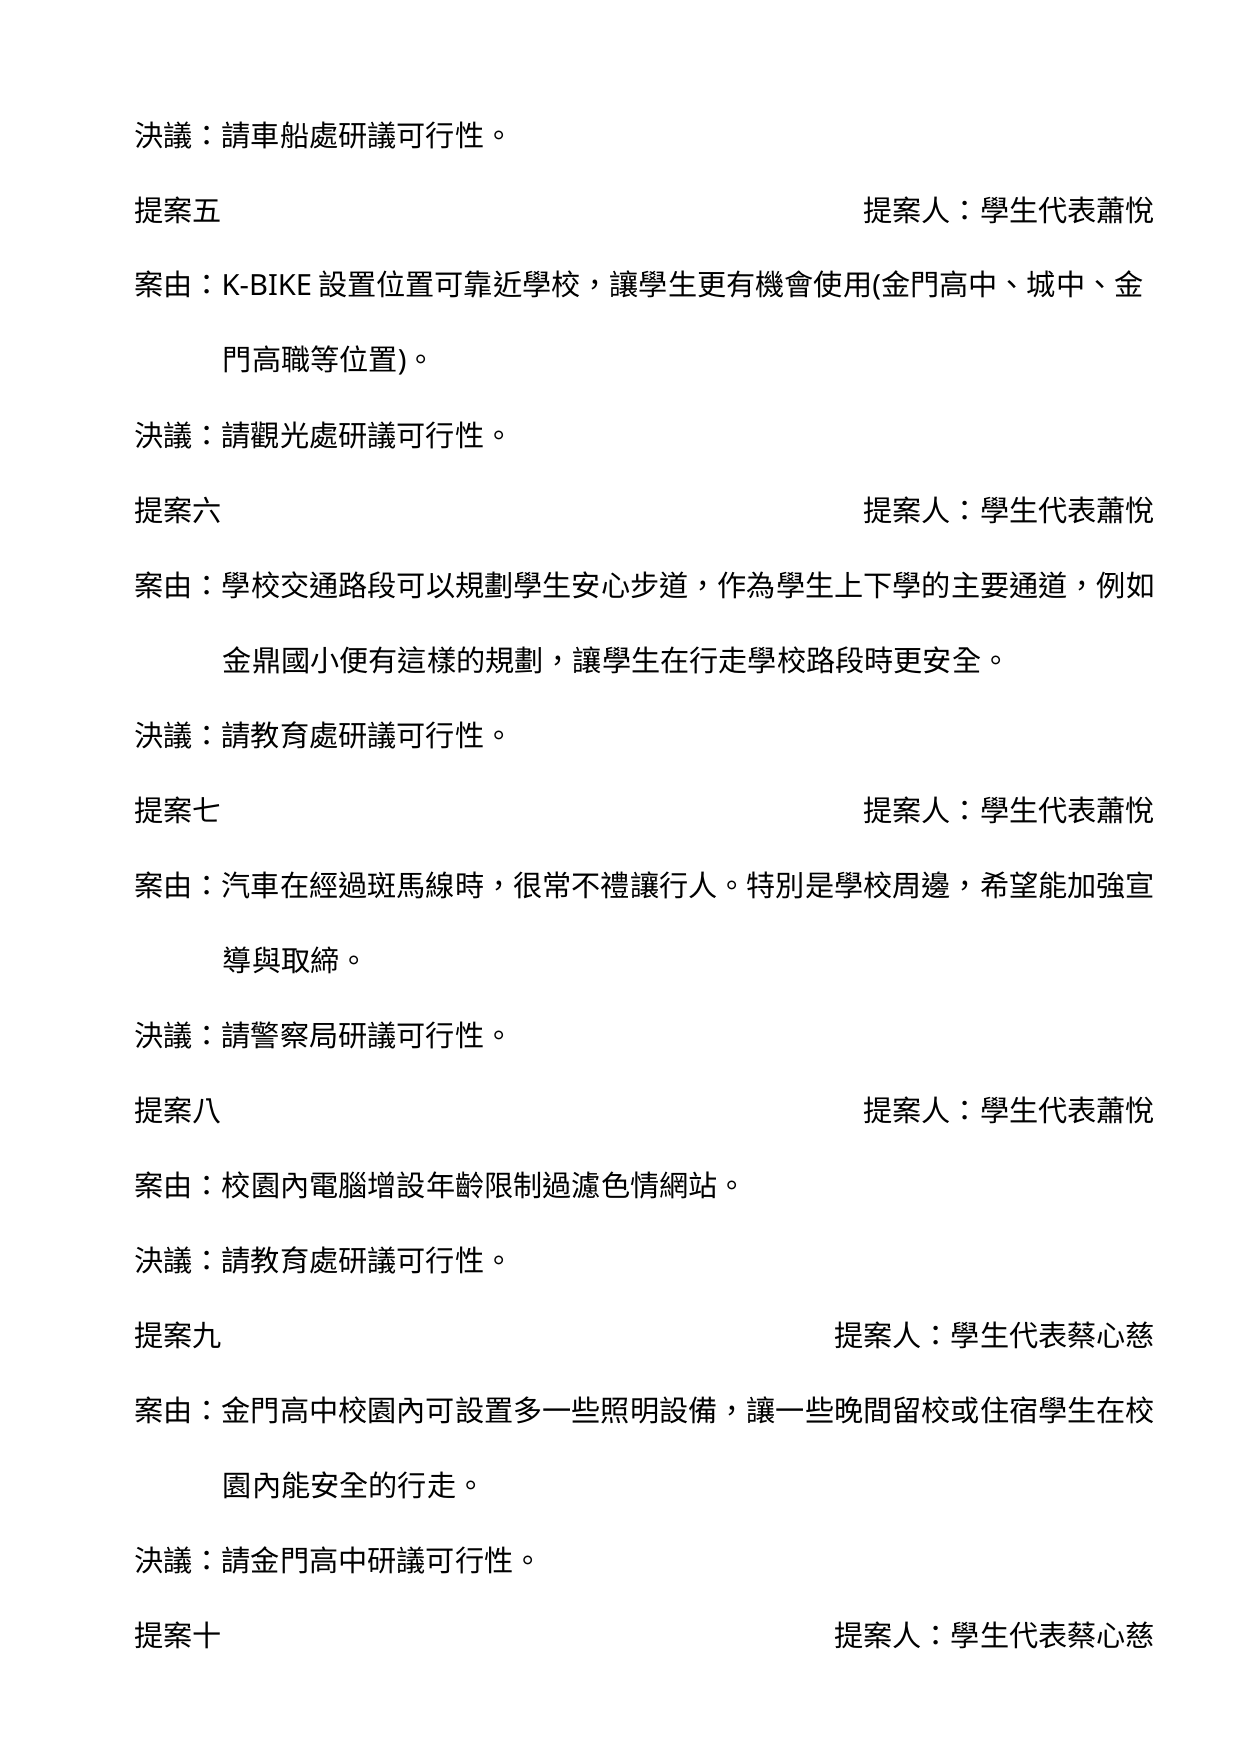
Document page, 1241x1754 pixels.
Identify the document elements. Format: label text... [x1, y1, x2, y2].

list 案由：學校交通路段可以規劃學生安心步道，作為學生上下學的主要通道，例如 [75, 539, 1165, 614]
list 提案五 提案人：學生代表蕭悅 [75, 164, 1165, 239]
text 門高職等位置)。 [75, 314, 1165, 389]
text 案由：汽車在經過斑馬線時，很常不禮讓行人。特別是學校周邊，希望能加強宣 [75, 839, 1165, 914]
list 金鼎國小便有這樣的規劃，讓學生在行走學校路段時更安全。 [75, 614, 1165, 689]
text 提案七 提案人：學生代表蕭悅 [75, 764, 1165, 839]
text 園內能安全的行走。 [75, 1439, 1165, 1514]
text 決議：請教育處研議可行性。 [75, 689, 1165, 764]
text 決議：請教育處研議可行性。 [75, 1214, 1165, 1289]
text 提案六 提案人：學生代表蕭悅 [75, 464, 1165, 539]
text 提案十 提案人：學生代表蔡心慈 [75, 1589, 1165, 1664]
list 案由：K-BIKE設置位置可靠近學校，讓學生更有機會使用(金門高中、城中、金 [75, 239, 1165, 314]
text 提案九 提案人：學生代表蔡心慈 [75, 1289, 1165, 1364]
text 導與取締。 [75, 914, 1165, 989]
text 決議：請金門高中研議可行性。 [75, 1514, 1165, 1589]
text 提案八 提案人：學生代表蕭悅 [75, 1064, 1165, 1139]
text 決議：請警察局研議可行性。 [75, 989, 1165, 1064]
list 案由：校園內電腦增設年齡限制過濾色情網站。 [134, 1139, 1165, 1214]
text 決議：請車船處研議可行性。 [75, 89, 1165, 164]
text 案由：金門高中校園內可設置多一些照明設備，讓一些晚間留校或住宿學生在校 [75, 1364, 1165, 1439]
text 決議：請觀光處研議可行性。 [75, 389, 1165, 464]
